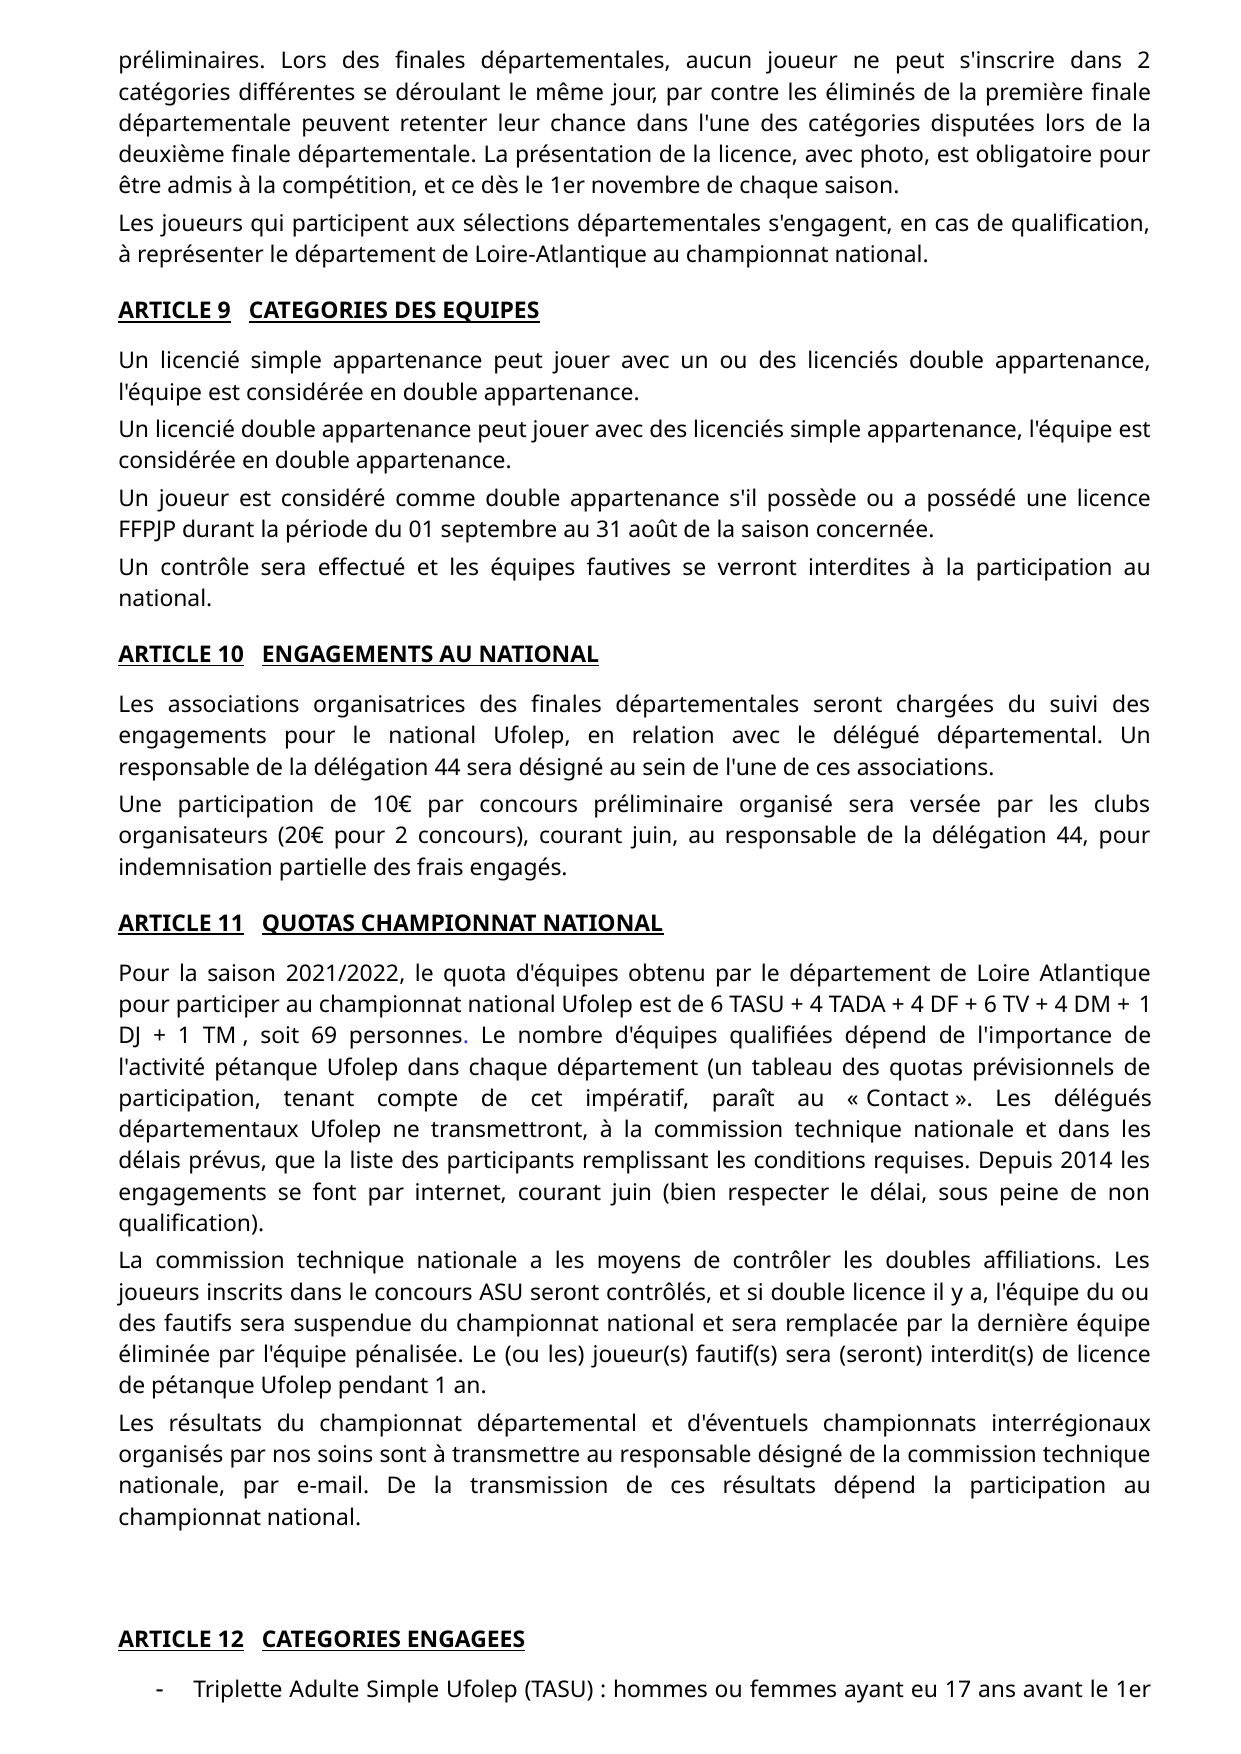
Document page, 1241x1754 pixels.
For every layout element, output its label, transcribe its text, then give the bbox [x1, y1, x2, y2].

text Les associations organisatrices des finales départementales seront chargées du suivi des engagements pour le national Ufolep, en relation avec le délégué départemental. Un responsable de la délégation 44 sera désigné au sein de l'une de ces associations. [118, 688, 1152, 782]
text préliminaires. Lors des finales départementales, aucun joueur ne peut s'inscrire dans 2 catégories différentes se déroulant le même jour, par contre les éliminés de la première finale départementale peuvent retenter leur chance dans l'une des catégories disputées lors de la deuxième finale départementale. La présentation de la licence, avec photo, est obligatoire pour être admis à la compétition, et ce dès le 1er novembre de chaque saison. [118, 44, 1152, 201]
text ARTICLE 12 CATEGORIES ENGAGEES [118, 1623, 1152, 1654]
list Triplette Adulte Simple Ufolep (TASU) : hommes ou femmes ayant eu 17 ans avant le 1er [156, 1673, 1152, 1704]
text Les joueurs qui participent aux sélections départementales s'engagent, en cas de qualification, à représenter le département de Loire-Atlantique au championnat national. [118, 207, 1152, 269]
text Un contrôle sera effectué et les équipes fautives se verront interdites à la participation au national. [118, 551, 1152, 613]
text Pour la saison 2021/2022, le quota d'équipes obtenu par le département de Loire Atlantique pour participer au championnat national Ufolep est de 6 TASU + 4 TADA + 4 DF + 6 TV + 4 DM + 1 DJ + 1 TM , soit 69 personnes. Le nombre d'équipes qualifiées dépend de l'importance de l'activité pétanque Ufolep dans chaque département (un tableau des quotas prévisionnels de participation, tenant compte de cet impératif, paraît au « Contact ». Les délégués départementaux Ufolep ne transmettront, à la commission technique nationale et dans les délais prévus, que la liste des participants remplissant les conditions requises. Depuis 2014 les engagements se font par internet, courant juin (bien respecter le délai, sous peine de non qualification). [118, 957, 1152, 1238]
text ARTICLE 9 CATEGORIES DES EQUIPES [118, 294, 1152, 326]
text La commission technique nationale a les moyens de contrôler les doubles affiliations. Les joueurs inscrits dans le concours ASU seront contrôlés, et si double licence il y a, l'équipe du ou des fautifs sera suspendue du championnat national et sera remplacée par la dernière équipe éliminée par l'équipe pénalisée. Le (ou les) joueur(s) fautif(s) sera (seront) interdit(s) de licence de pétanque Ufolep pendant 1 an. [118, 1244, 1152, 1401]
text Une participation de 10€ par concours préliminaire organisé sera versée par les clubs organisateurs (20€ pour 2 concours), courant juin, au responsable de la délégation 44, pour indemnisation partielle des frais engagés. [118, 788, 1152, 882]
text Les résultats du championnat départemental et d'éventuels championnats interrégionaux organisés par nos soins sont à transmettre au responsable désigné de la commission technique nationale, par e-mail. De la transmission de ces résultats dépend la participation au championnat national. [118, 1407, 1152, 1532]
text Un licencié simple appartenance peut jouer avec un ou des licenciés double appartenance, l'équipe est considérée en double appartenance. [118, 344, 1152, 407]
text Un licencié double appartenance peut jouer avec des licenciés simple appartenance, l'équipe est considérée en double appartenance. [118, 413, 1152, 476]
text Un joueur est considéré comme double appartenance s'il possède ou a possédé une licence FFPJP durant la période du 01 septembre au 31 août de la saison concernée. [118, 482, 1152, 544]
text ARTICLE 10 ENGAGEMENTS AU NATIONAL [118, 638, 1152, 669]
text ARTICLE 11 QUOTAS CHAMPIONNAT NATIONAL [118, 907, 1152, 938]
